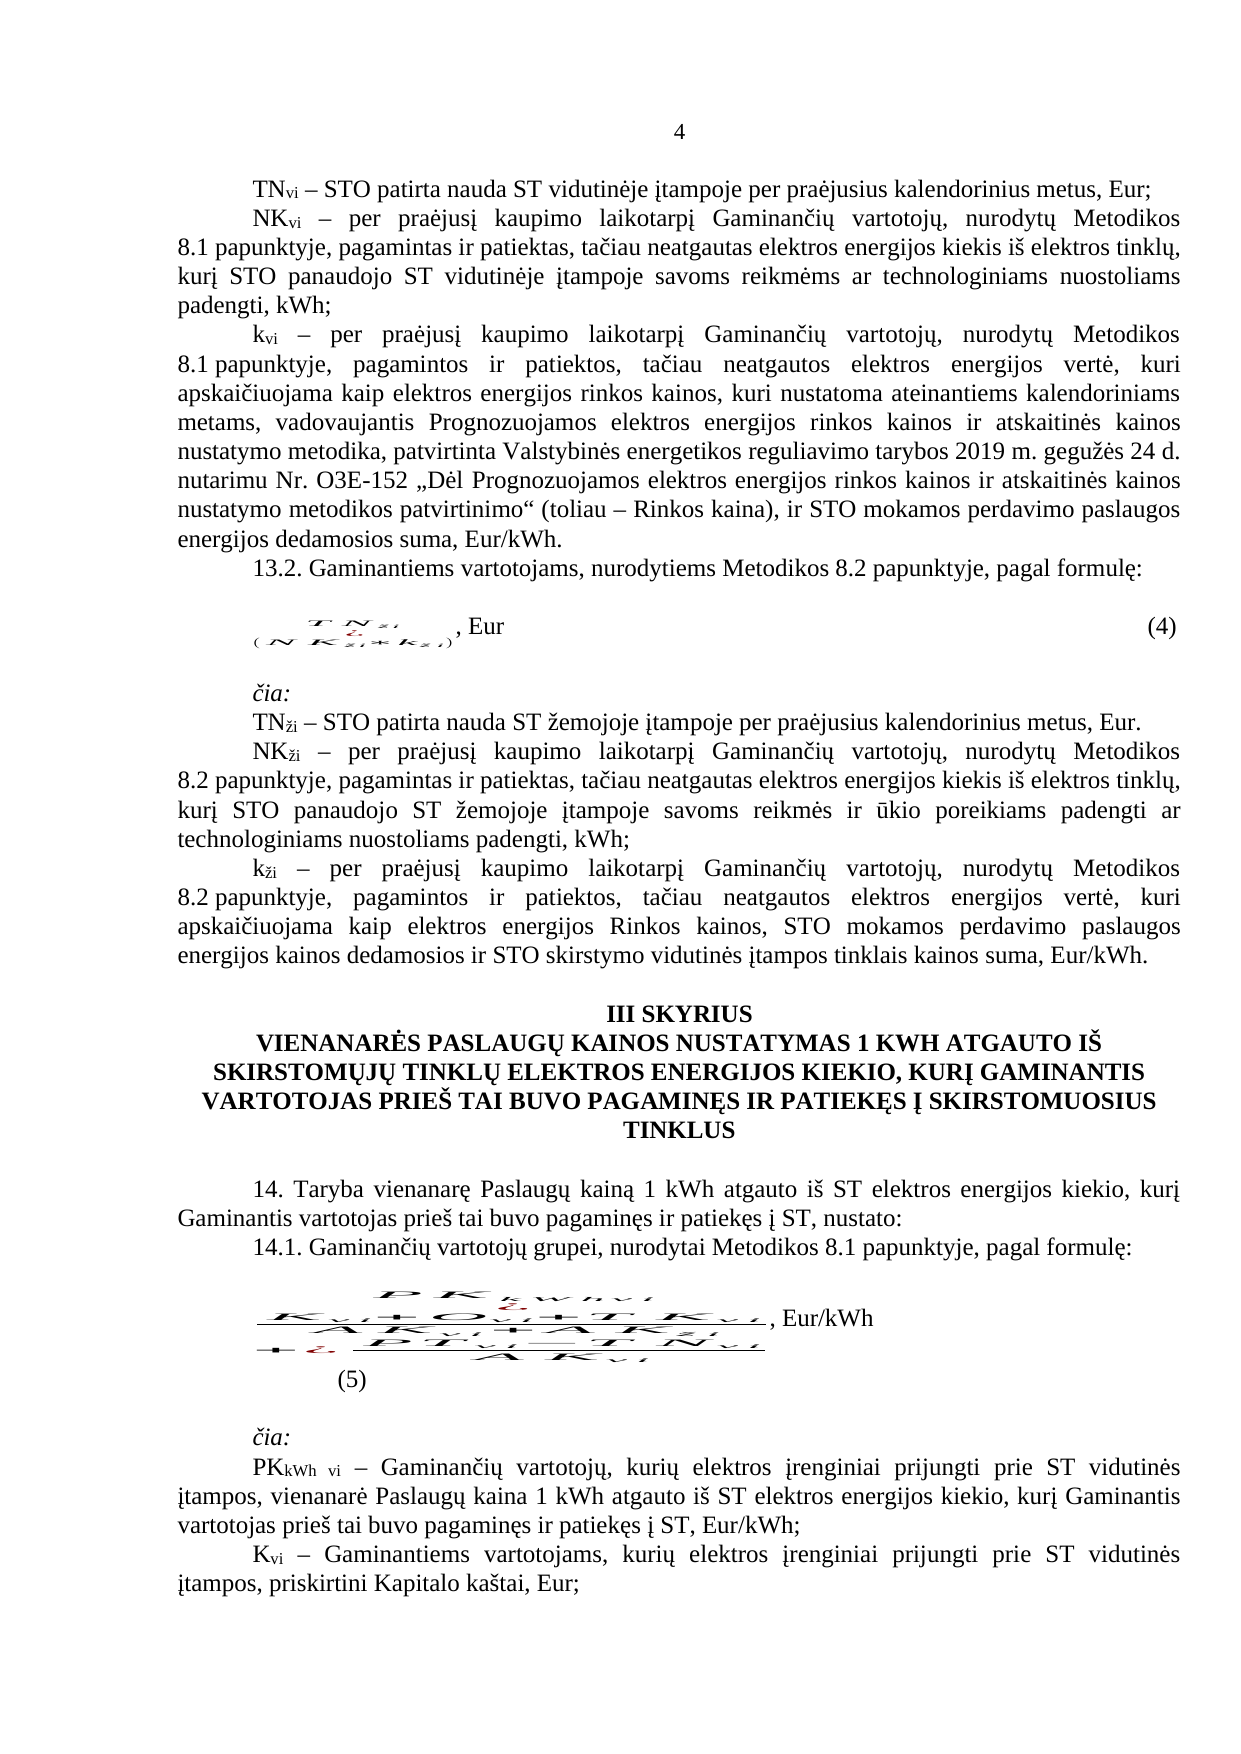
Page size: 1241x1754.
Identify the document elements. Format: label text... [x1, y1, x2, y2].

text čia: [177, 678, 1181, 707]
text PKkWh vi – Gaminančių vartotojų, kurių elektros įrenginiai prijungti prie ST vidutinės įtampos, vienanarė Paslaugų kaina 1 kWh atgauto iš ST elektros energijos kiekio, kurį Gaminantis vartotojas prieš tai buvo pagaminęs ir patiekęs į ST, Eur/kWh; [177, 1451, 1181, 1539]
text NKvi – per praėjusį kaupimo laikotarpį Gaminančių vartotojų, nurodytų Metodikos 8.1 papunktyje, pagamintas ir patiektas, tačiau neatgautas elektros energijos kiekis iš elektros tinklų, kurį STO panaudojo ST vidutinėje įtampoje savoms reikmėms ar technologiniams nuostoliams padengti, kWh; [177, 202, 1181, 319]
text Kvi – Gaminantiems vartotojams, kurių elektros įrenginiai prijungti prie ST vidutinės įtampos, priskirtini Kapitalo kaštai, Eur; [177, 1539, 1181, 1597]
text 13.2. Gaminantiems vartotojams, nurodytiems Metodikos 8.2 papunktyje, pagal formulę: [177, 552, 1181, 582]
text čia: [177, 1422, 1181, 1451]
text NKži – per praėjusį kaupimo laikotarpį Gaminančių vartotojų, nurodytų Metodikos 8.2 papunktyje, pagamintas ir patiektas, tačiau neatgautas elektros energijos kiekis iš elektros tinklų, kurį STO panaudojo ST žemojoje įtampoje savoms reikmės ir ūkio poreikiams padengti ar technologiniams nuostoliams padengti, kWh; [177, 736, 1181, 853]
text 14.1. Gaminančių vartotojų grupei, nurodytai Metodikos 8.1 papunktyje, pagal formulę: [177, 1232, 1181, 1261]
text kži – per praėjusį kaupimo laikotarpį Gaminančių vartotojų, nurodytų Metodikos 8.2 papunktyje, pagamintos ir patiektos, tačiau neatgautos elektros energijos vertė, kuri apskaičiuojama kaip elektros energijos Rinkos kainos, STO mokamos perdavimo paslaugos energijos kainos dedamosios ir STO skirstymo vidutinės įtampos tinklais kainos suma, Eur/kWh. [177, 853, 1181, 969]
text TNži – STO patirta nauda ST žemojoje įtampoje per praėjusius kalendorinius metus, Eur. [177, 707, 1181, 736]
text TNvi – STO patirta nauda ST vidutinėje įtampoje per praėjusius kalendorinius metus, Eur; [177, 173, 1181, 202]
text VIENANARĖS PASLAUGŲ KAINOS NUSTATYMAS 1 KWH ATGAUTO IŠ SKIRSTOMŲJŲ TINKLŲ ELEKTROS ENERGIJOS KIEKIO, KURĮ GAMINANTIS VARTOTOJAS PRIEŠ TAI BUVO PAGAMINĘS IR PATIEKĘS Į SKIRSTOMUOSIUS TINKLUS [177, 1028, 1181, 1144]
text kvi – per praėjusį kaupimo laikotarpį Gaminančių vartotojų, nurodytų Metodikos 8.1 papunktyje, pagamintos ir patiektos, tačiau neatgautos elektros energijos vertė, kuri apskaičiuojama kaip elektros energijos rinkos kainos, kuri nustatoma ateinantiems kalendoriniams metams, vadovaujantis Prognozuojamos elektros energijos rinkos kainos ir atskaitinės kainos nustatymo metodika, patvirtinta Valstybinės energetikos reguliavimo tarybos 2019 m. gegužės 24 d. nutarimu Nr. O3E-152 „Dėl Prognozuojamos elektros energijos rinkos kainos ir atskaitinės kainos nustatymo metodikos patvirtinimo“ (toliau – Rinkos kaina), ir STO mokamos perdavimo paslaugos energijos dedamosios suma, Eur/kWh. [177, 319, 1181, 552]
text , Eur/kWh (5) [177, 1290, 1181, 1393]
text 14. Taryba vienanarę Paslaugų kainą 1 kWh atgauto iš ST elektros energijos kiekio, kurį Gaminantis vartotojas prieš tai buvo pagaminęs ir patiekęs į ST, nustato: [177, 1173, 1181, 1232]
text , Eur (4) [177, 611, 1181, 649]
text III SKYRIUS [177, 998, 1181, 1028]
